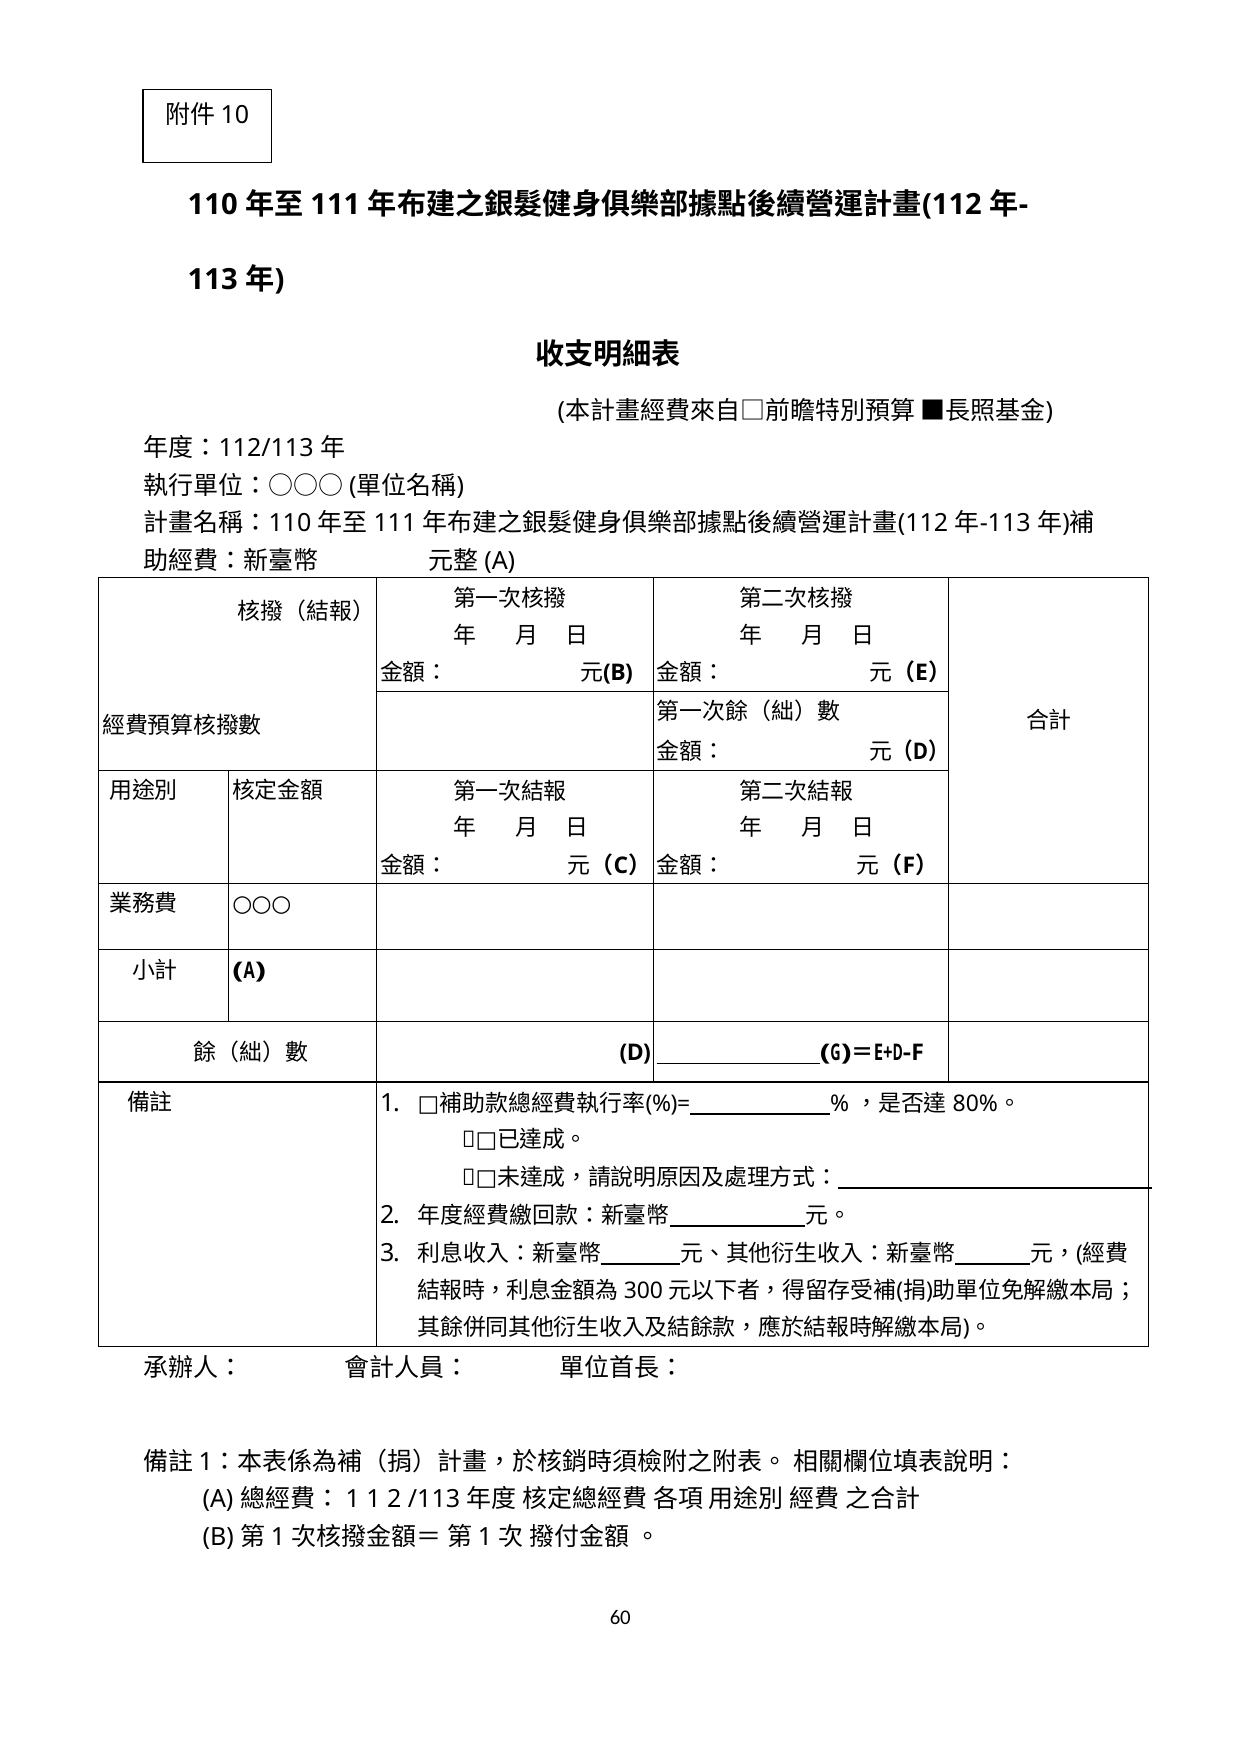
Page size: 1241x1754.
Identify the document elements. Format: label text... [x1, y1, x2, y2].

table_header 合計 [949, 578, 1148, 883]
table_cell (G)＝E+D-F [654, 1022, 948, 1081]
table_header 核撥（結報） 經費預算核撥數 [99, 578, 376, 770]
table_cell [654, 884, 948, 949]
table_cell (A) [229, 950, 376, 1021]
table_cell 第一次餘（絀）數 金額： 元（D） [654, 692, 948, 770]
text 附件10 [158, 95, 256, 131]
text 收支明細表 [163, 314, 1053, 389]
table_cell (D) [377, 1022, 653, 1081]
table_cell 業務費 [99, 884, 228, 949]
table_cell [949, 950, 1148, 1021]
table_cell 核定金額 [229, 771, 376, 883]
text 110 年至 111 年布建之銀髮健身俱樂部據點後續營運計畫(112 年-113 年) [187, 164, 1053, 314]
text 承辦人： 會計人員： 單位首長： [143, 1347, 1103, 1384]
table_cell 第二次結報 年 月 日 金額： 元（F） [654, 771, 948, 883]
table_cell ○○○ [229, 884, 376, 949]
text 計畫名稱：110 年至 111 年布建之銀髮健身俱樂部據點後續營運計畫(112 年-113 年)補助經費：新臺幣 元整 (A) [143, 502, 1103, 577]
table_cell [654, 950, 948, 1021]
table_header 第二次核撥 年 月 日 金額： 元（E） [654, 578, 948, 691]
text 備註1：本表係為補（捐）計畫，於核銷時須檢附之附表。 相關欄位填表說明： [143, 1440, 1103, 1478]
table_cell □補助款總經費執行率(%)= % ，是否達 80%。 □已達成。 □未達成，請說明原因及處理方式： 年度經費繳回款：新臺幣 元。 利息收入：新臺幣 元、其他衍生收入：新臺幣 元，(經費 結報時，利息金額為 300 元以下者，得留存受補(捐)助單位免解繳本局；其餘併同其他衍生收入及結餘款，應於結報時解繳本局)。 [377, 1083, 1148, 1346]
text 執行單位：○○○ (單位名稱) [143, 464, 1053, 502]
table_cell [377, 692, 653, 770]
text (A) 總經費： 1 1 2 /113 年度 核定總經費 各項 用途別 經費 之合計 [187, 1478, 1103, 1515]
table_cell 小計 [99, 950, 228, 1021]
table_cell [949, 1022, 1148, 1081]
text 年度：112/113 年 [143, 427, 1053, 464]
table_cell [949, 884, 1148, 949]
table_cell 餘（絀）數 [99, 1022, 376, 1081]
text (本計畫經費來自□前瞻特別預算 ■長照基金) [187, 389, 1053, 427]
table_cell 備註 [99, 1083, 376, 1346]
text (B) 第 1 次核撥金額＝ 第 1 次 撥付金額 。 [187, 1515, 1103, 1553]
table_cell [377, 884, 653, 949]
table_cell 用途別 [99, 771, 228, 883]
table_header 第一次核撥 年 月 日 金額： 元(B) [377, 578, 653, 691]
table_cell 第一次結報 年 月 日 金額： 元（C） [377, 771, 653, 883]
table_cell [377, 950, 653, 1021]
